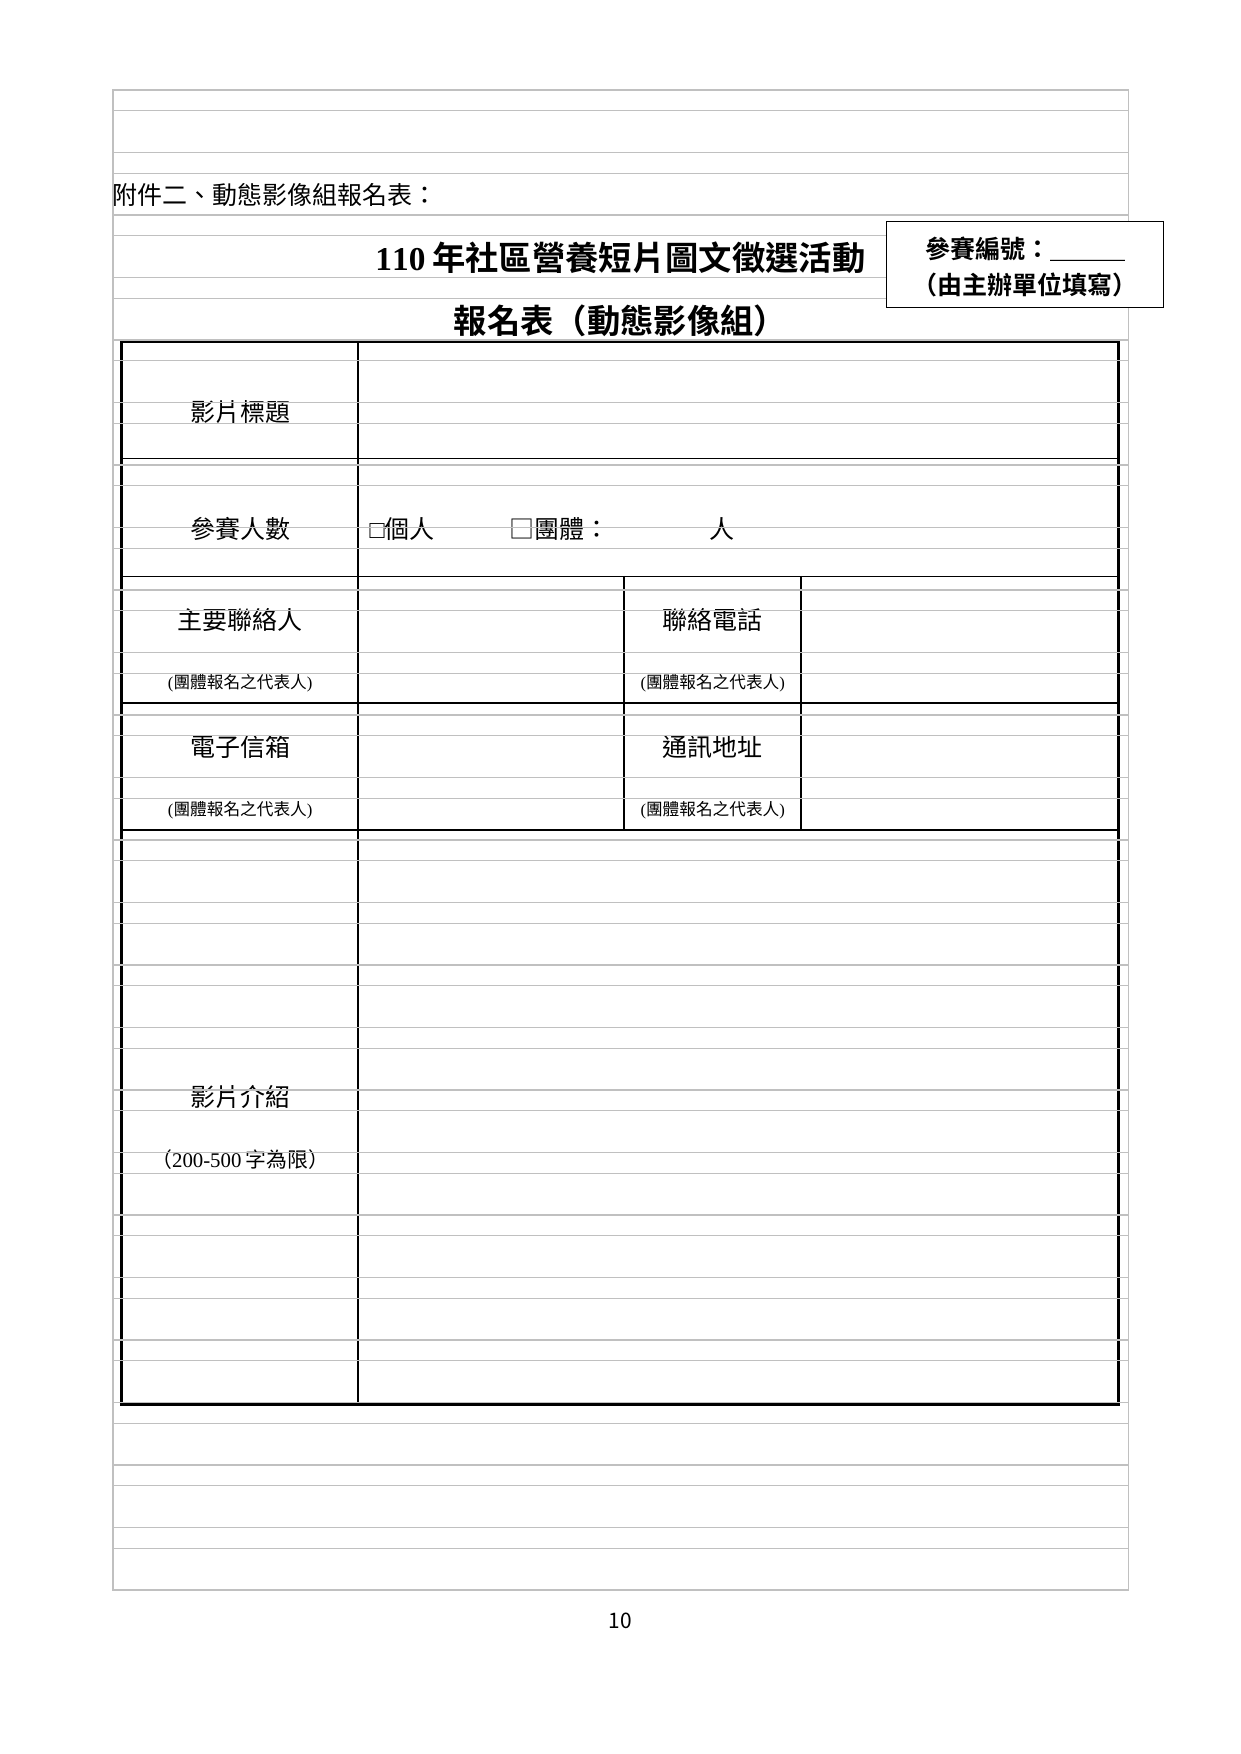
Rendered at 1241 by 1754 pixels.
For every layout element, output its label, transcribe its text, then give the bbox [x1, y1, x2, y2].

table_cell [359, 861, 1117, 902]
table_cell [802, 704, 1117, 714]
table_cell [359, 1028, 1117, 1048]
table_cell (團體報名之代表人) [123, 799, 357, 829]
table_cell 參賽人數 [123, 549, 357, 576]
table_cell [625, 716, 800, 735]
table_cell [802, 778, 1117, 798]
table_cell □個人 □團體： 人 [359, 459, 1117, 464]
table_cell [359, 924, 1117, 964]
table_cell [359, 1278, 1117, 1298]
table_cell [123, 653, 357, 673]
table_cell 通訊地址 [625, 736, 800, 777]
table_cell [359, 611, 623, 652]
table_cell (團體報名之代表人) [123, 674, 357, 702]
table_header 影片標題 [222, 403, 245, 423]
table_cell [123, 1028, 357, 1048]
table_cell [359, 799, 623, 829]
table_cell [123, 841, 357, 860]
table_cell [123, 1216, 357, 1235]
table_cell [359, 1236, 1117, 1277]
table_cell [625, 704, 800, 714]
table_cell [359, 903, 1117, 923]
table_cell [123, 1341, 357, 1360]
table_cell 參賽人數 [123, 459, 357, 464]
table_cell [359, 831, 1117, 839]
table_cell □個人 □團體： 人 [359, 528, 1117, 548]
table_cell 電子信箱 [123, 736, 357, 777]
table_cell [123, 986, 357, 1027]
table_cell [802, 674, 1117, 702]
table_header 影片標題 [123, 361, 357, 402]
table_cell [802, 716, 1117, 735]
table_cell [123, 1174, 357, 1214]
table_cell 影片介紹 [123, 1091, 357, 1110]
table_cell [625, 577, 800, 589]
table_header 影片標題 [219, 414, 232, 423]
table_cell [359, 986, 1117, 1027]
table_cell [359, 653, 623, 673]
table_header 影片標題 [123, 424, 357, 458]
table_cell [625, 591, 800, 610]
table_cell [123, 704, 357, 714]
table_cell [123, 831, 357, 839]
table_cell [359, 591, 623, 610]
text 報名表（動態影像組） [114, 299, 1128, 339]
text [887, 222, 1163, 307]
table_cell □個人 □團體： 人 [359, 486, 1117, 527]
table_cell [359, 1216, 1117, 1235]
text 參賽編號：＿＿＿ （由主辦單位填寫）（由主辦單位填寫） [902, 229, 1148, 299]
table_cell [802, 611, 1117, 652]
table_cell （200-500字為限） [123, 1153, 357, 1173]
table_cell [123, 1049, 357, 1089]
table_cell [802, 736, 1117, 777]
table_cell [359, 1341, 1117, 1360]
table_header [359, 361, 1117, 402]
table_cell [359, 1174, 1117, 1214]
table_cell [123, 1111, 357, 1152]
table_cell [123, 778, 357, 798]
table_cell □個人 □團體： 人 [359, 466, 1117, 485]
table_cell [802, 799, 1117, 829]
table_cell [123, 1236, 357, 1277]
table_cell [359, 1111, 1117, 1152]
table_cell [359, 1091, 1117, 1110]
table_cell [359, 1153, 1117, 1173]
text 110年社區營養短片圖文徵選活動 [114, 236, 886, 277]
text [114, 216, 1128, 235]
table_cell [123, 966, 357, 985]
table_cell [359, 674, 623, 702]
table_cell [359, 778, 623, 798]
table_cell [625, 778, 800, 798]
table_cell (團體報名之代表人) [625, 799, 800, 829]
text [114, 153, 1128, 173]
table_cell [359, 704, 623, 714]
table_cell [123, 577, 357, 589]
table_cell [802, 577, 1117, 589]
table_cell [802, 653, 1117, 673]
table_cell [359, 736, 623, 777]
table_cell [359, 716, 623, 735]
table_cell [359, 577, 623, 589]
table_cell 聯絡電話 [625, 611, 800, 652]
table_cell [359, 1299, 1117, 1339]
table_cell 參賽人數 [123, 486, 357, 527]
table_header [359, 424, 1117, 458]
table_header 影片標題 [123, 403, 220, 423]
table_header [359, 403, 1117, 423]
text [114, 278, 886, 298]
text 附件二、動態影像組報名表： [114, 174, 1128, 214]
table_cell 主要聯絡人 [123, 611, 357, 652]
table_cell [123, 1299, 357, 1339]
table_cell [359, 966, 1117, 985]
table_cell [359, 1361, 1117, 1402]
table_cell 參賽人數 [123, 528, 357, 548]
table_cell [123, 591, 357, 610]
table_cell [123, 861, 357, 902]
table_cell [123, 903, 357, 923]
table_cell [123, 716, 357, 735]
table_header [359, 343, 1117, 360]
table_cell [802, 591, 1117, 610]
table_cell [625, 653, 800, 673]
table_cell [359, 841, 1117, 860]
table_cell [123, 1361, 357, 1402]
table_cell □個人 □團體： 人 [359, 549, 1117, 576]
table_cell 參賽人數 [123, 466, 357, 485]
table_cell (團體報名之代表人) [625, 674, 800, 702]
table_cell [123, 1278, 357, 1298]
table_cell 參賽人數 [275, 528, 283, 538]
table_header 影片標題 [247, 403, 357, 423]
table_header 影片標題 [123, 343, 357, 360]
table_cell [359, 1049, 1117, 1089]
table_cell [123, 924, 357, 964]
